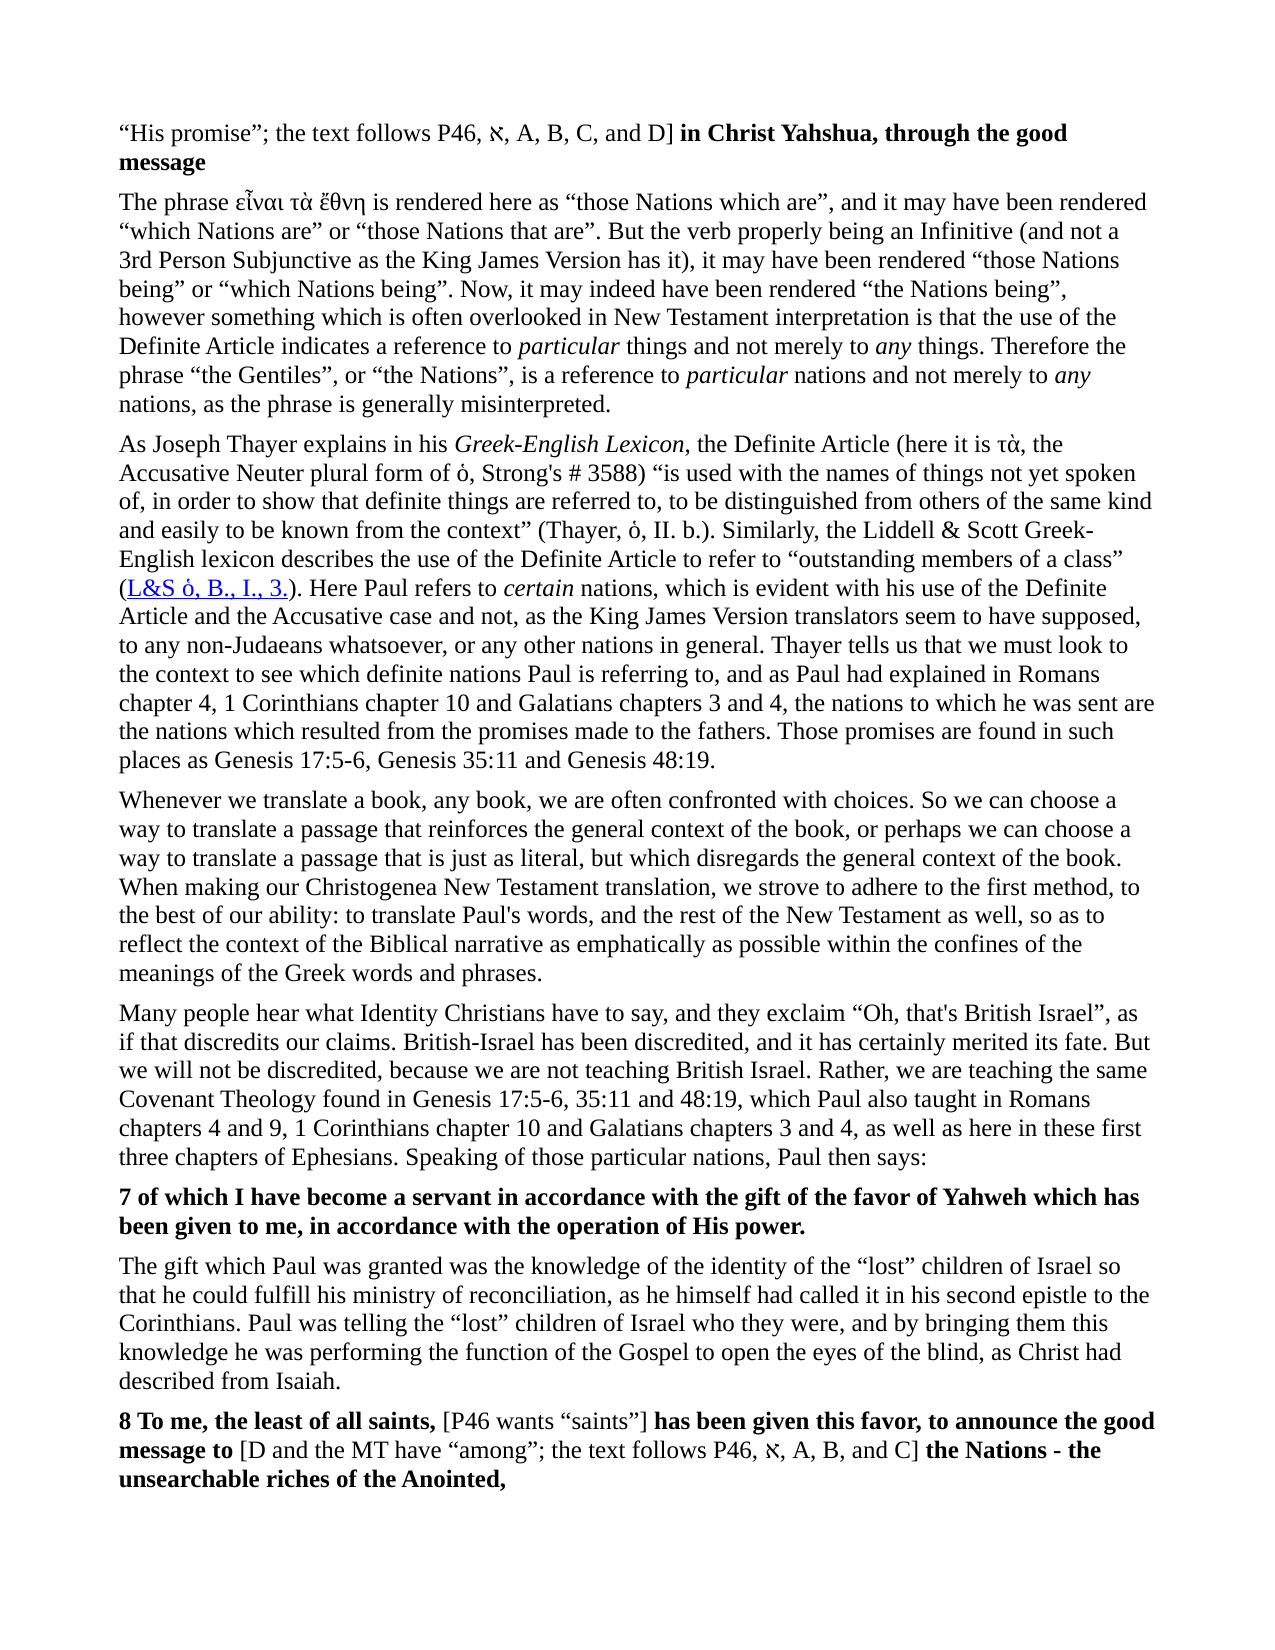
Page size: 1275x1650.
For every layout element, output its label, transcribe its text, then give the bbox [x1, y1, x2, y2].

text The phrase εἶναι τὰ ἔθνη is rendered here as “those Nations which are”, and it may have been rendered “which Nations are” or “those Nations that are”. But the verb properly being an Infinitive (and not a 3rd Person Subjunctive as the King James Version has it), it may have been rendered “those Nations being” or “which Nations being”. Now, it may indeed have been rendered “the Nations being”, however something which is often overlooked in New Testament interpretation is that the use of the Definite Article indicates a reference to particular things and not merely to any things. Therefore the phrase “the Gentiles”, or “the Nations”, is a reference to particular nations and not merely to any nations, as the phrase is generally misinterpreted. [118, 187, 1156, 417]
text 8 To me, the least of all saints, [P46 wants “saints”] has been given this favor, to announce the good message to [D and the MT have “among”; the text follows P46, א, A, B, and C] the Nations - the unsearchable riches of the Anointed, [118, 1406, 1156, 1492]
text Whenever we translate a book, any book, we are often confronted with choices. So we can choose a way to translate a passage that reinforces the general context of the book, or perhaps we can choose a way to translate a passage that is just as literal, but which disregards the general context of the book. When making our Christogenea New Testament translation, we strove to adhere to the first method, to the best of our ability: to translate Paul's words, and the rest of the New Testament as well, so as to reflect the context of the Biblical narrative as emphatically as possible within the confines of the meanings of the Greek words and phrases. [118, 785, 1156, 987]
text The gift which Paul was granted was the knowledge of the identity of the “lost” children of Israel so that he could fulfill his ministry of reconciliation, as he himself had called it in his second epistle to the Corinthians. Paul was telling the “lost” children of Israel who they were, and by bringing them this knowledge he was performing the function of the Gospel to open the eyes of the blind, as Christ had described from Isaiah. [118, 1251, 1156, 1395]
text “His promise”; the text follows P46, א, A, B, C, and D] in Christ Yahshua, through the good message [118, 118, 1156, 176]
text 7 of which I have become a servant in accordance with the gift of the favor of Yahweh which has been given to me, in accordance with the operation of His power. [118, 1182, 1156, 1239]
text As Joseph Thayer explains in his Greek-English Lexicon, the Definite Article (here it is τὰ, the Accusative Neuter plural form of ὁ, Strong's # 3588) “is used with the names of things not yet spoken of, in order to show that definite things are referred to, to be distinguished from others of the same kind and easily to be known from the context” (Thayer, ὁ, II. b.). Similarly, the Liddell & Scott Greek-English lexicon describes the use of the Definite Article to refer to “outstanding members of a class” (L&S ὁ, B., I., 3.). Here Paul refers to certain nations, which is evident with his use of the Definite Article and the Accusative case and not, as the King James Version translators seem to have supposed, to any non-Judaeans whatsoever, or any other nations in general. Thayer tells us that we must look to the context to see which definite nations Paul is referring to, and as Paul had explained in Romans chapter 4, 1 Corinthians chapter 10 and Galatians chapters 3 and 4, the nations to which he was sent are the nations which resulted from the promises made to the fathers. Those promises are found in such places as Genesis 17:5-6, Genesis 35:11 and Genesis 48:19. [118, 429, 1156, 774]
text Many people hear what Identity Christians have to say, and they exclaim “Oh, that's British Israel”, as if that discredits our claims. British-Israel has been discredited, and it has certainly merited its fate. But we will not be discredited, because we are not teaching British Israel. Rather, we are teaching the same Covenant Theology found in Genesis 17:5-6, 35:11 and 48:19, which Paul also taught in Romans chapters 4 and 9, 1 Corinthians chapter 10 and Galatians chapters 3 and 4, as well as here in these first three chapters of Ephesians. Speaking of those particular nations, Paul then says: [118, 998, 1156, 1171]
